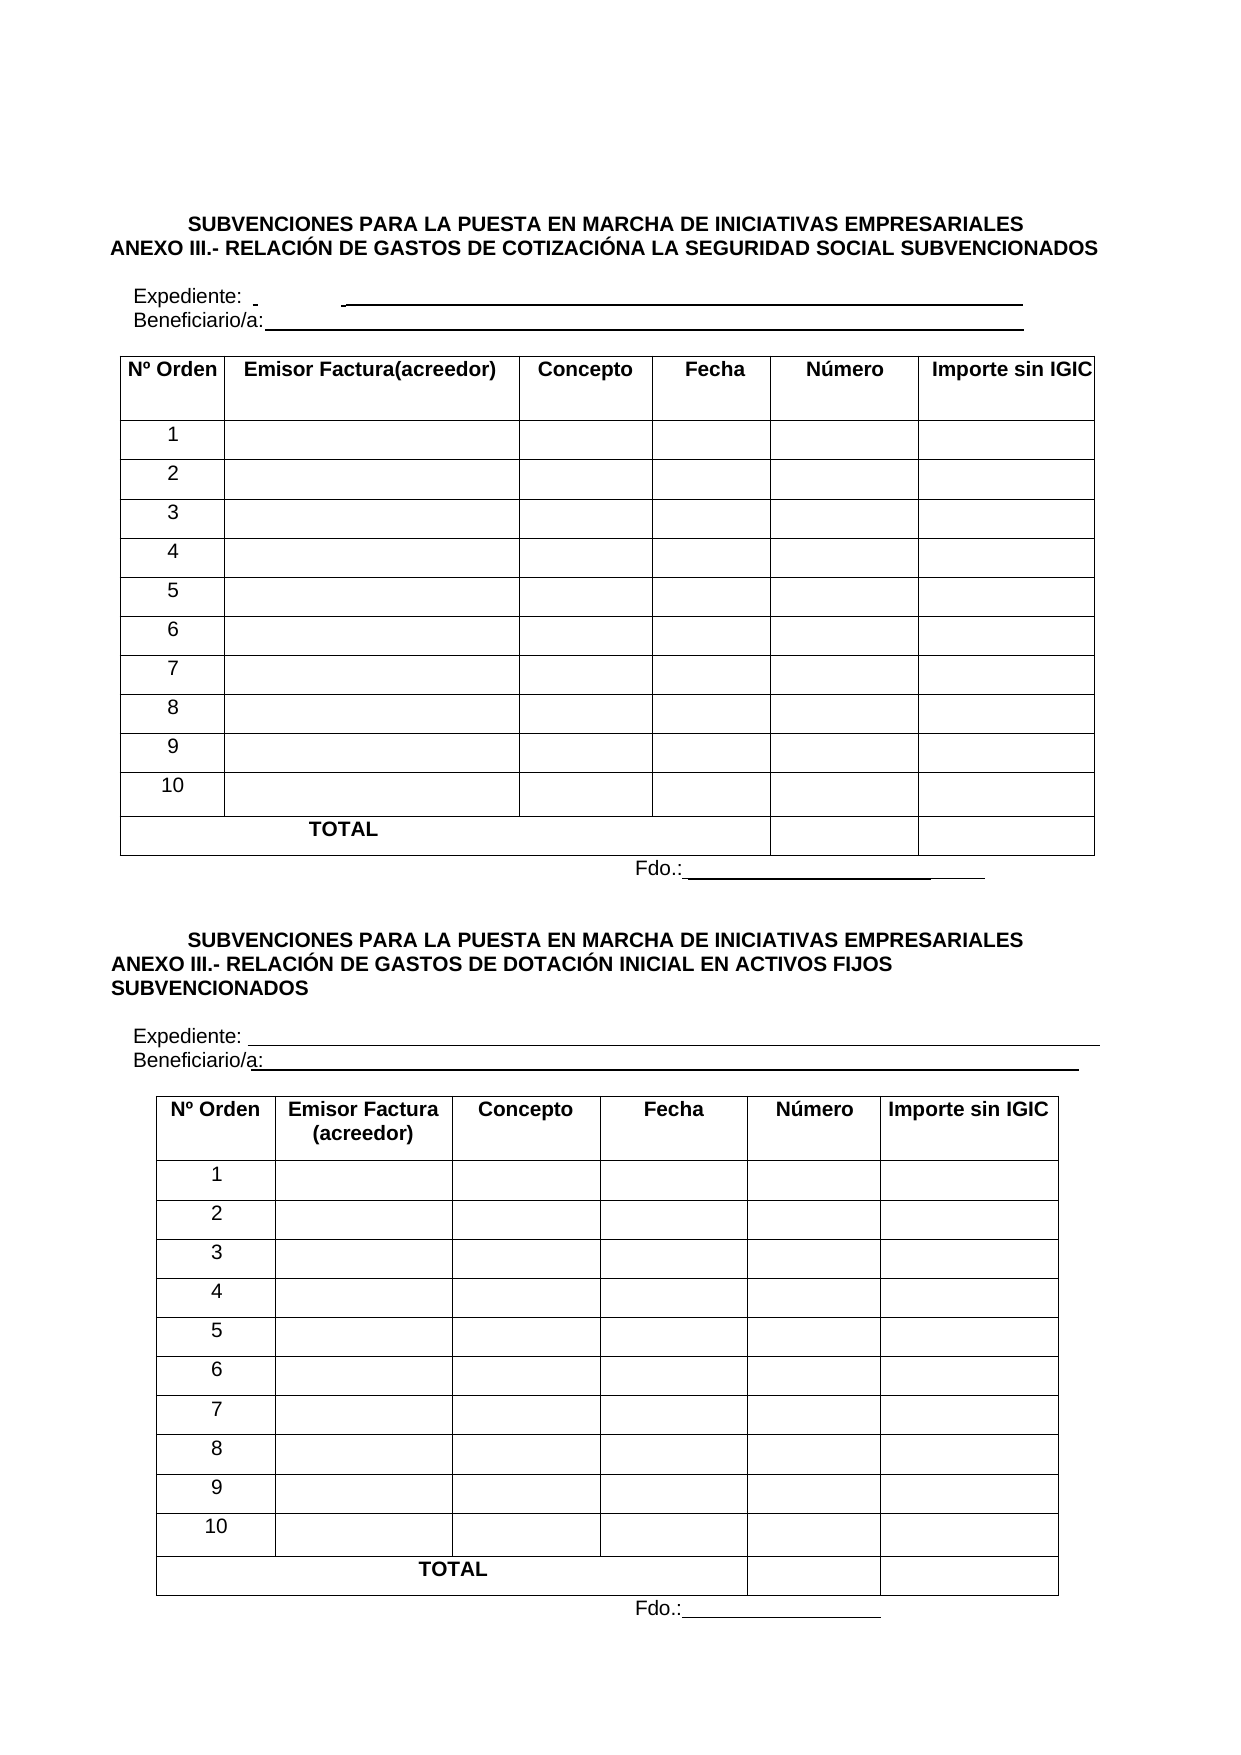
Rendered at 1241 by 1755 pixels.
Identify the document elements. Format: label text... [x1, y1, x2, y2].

table_cell [453, 1435, 600, 1473]
table_cell [919, 578, 1094, 616]
table_cell [919, 656, 1094, 694]
table_cell [520, 460, 652, 498]
table_cell [881, 1557, 1058, 1595]
table_cell 10 [121, 773, 224, 816]
table_cell [276, 1318, 452, 1356]
table_cell [225, 578, 519, 616]
table_cell [653, 539, 770, 577]
table_cell [601, 1161, 747, 1199]
table_cell 8 [121, 695, 224, 733]
table_cell 6 [121, 617, 224, 655]
table_cell [520, 773, 652, 816]
table_cell [653, 695, 770, 733]
table_cell 1 [121, 421, 224, 459]
table_cell TOTAL [121, 817, 770, 855]
table_cell [225, 695, 519, 733]
table_cell [748, 1475, 880, 1513]
table_cell [520, 656, 652, 694]
table_cell [771, 539, 918, 577]
table_cell TOTAL [157, 1557, 747, 1595]
table_cell [453, 1475, 600, 1513]
table_cell [520, 421, 652, 459]
table_cell [653, 460, 770, 498]
table_cell [771, 617, 918, 655]
table_cell [453, 1161, 600, 1199]
table_cell [520, 734, 652, 772]
table_cell [653, 656, 770, 694]
table_cell [748, 1318, 880, 1356]
table_cell [881, 1240, 1058, 1278]
table_cell [453, 1240, 600, 1278]
table_cell 5 [121, 578, 224, 616]
table_cell [601, 1279, 747, 1317]
table_cell [748, 1201, 880, 1238]
table_cell [601, 1240, 747, 1278]
table_cell [919, 734, 1094, 772]
table_header Número [771, 357, 918, 420]
table_cell [601, 1514, 747, 1556]
table_cell [771, 500, 918, 538]
table_cell 3 [157, 1240, 275, 1278]
table_cell [881, 1279, 1058, 1317]
table_cell [919, 617, 1094, 655]
table_cell [225, 421, 519, 459]
text Expediente: Beneficiario/a: [133, 283, 1023, 332]
table_header Importe sin IGIC [881, 1097, 1058, 1160]
table_cell 2 [121, 460, 224, 498]
table_cell [653, 500, 770, 538]
table_cell [919, 817, 1094, 855]
table_cell [276, 1435, 452, 1473]
table_cell [881, 1201, 1058, 1238]
table_cell [771, 656, 918, 694]
table_cell [919, 773, 1094, 816]
table_cell [601, 1396, 747, 1434]
table_cell 8 [157, 1435, 275, 1473]
table_header Número [748, 1097, 880, 1160]
table_cell [520, 617, 652, 655]
table_cell [276, 1396, 452, 1434]
table_cell [919, 421, 1094, 459]
table_cell [225, 500, 519, 538]
text Expediente: Beneficiario/a: [133, 1024, 1100, 1072]
table_cell [653, 617, 770, 655]
table_cell [453, 1279, 600, 1317]
table_cell [520, 695, 652, 733]
table_cell [276, 1161, 452, 1199]
table_header Emisor Factura (acreedor) [276, 1097, 452, 1160]
table_cell [453, 1357, 600, 1395]
table_cell [601, 1475, 747, 1513]
table_cell [919, 539, 1094, 577]
table_cell [748, 1357, 880, 1395]
table_cell 6 [157, 1357, 275, 1395]
table_cell [653, 578, 770, 616]
table_header Nº Orden [157, 1097, 275, 1160]
table_cell 2 [157, 1201, 275, 1238]
table_cell 9 [157, 1475, 275, 1513]
table_header Concepto [520, 357, 652, 420]
table_cell [748, 1161, 880, 1199]
table_cell [881, 1435, 1058, 1473]
table_cell [748, 1514, 880, 1556]
table_cell [276, 1514, 452, 1556]
table_cell [225, 734, 519, 772]
table_cell [520, 578, 652, 616]
table_cell [225, 539, 519, 577]
table_cell [653, 421, 770, 459]
table_cell [919, 460, 1094, 498]
table_cell [601, 1357, 747, 1395]
table_cell [225, 773, 519, 816]
table_cell 4 [157, 1279, 275, 1317]
table_cell [225, 460, 519, 498]
table_cell [881, 1318, 1058, 1356]
table_cell 9 [121, 734, 224, 772]
table_cell [748, 1557, 880, 1595]
table_cell [453, 1396, 600, 1434]
table_cell [881, 1475, 1058, 1513]
table_header Nº Orden [121, 357, 224, 420]
table_cell [520, 539, 652, 577]
table_cell 4 [121, 539, 224, 577]
table_cell [771, 773, 918, 816]
table_cell [601, 1318, 747, 1356]
table_header Emisor Factura(acreedor) [225, 357, 519, 420]
subtitle SUBVENCIONES PARA LA PUESTA EN MARCHA DE INICIATIVAS EMPRESARIALES ANEXO III.- RELACIÓN DE GASTOS DE DOTACIÓN INICIAL EN ACTIVOS FIJOS SUBVENCIONADOS [111, 928, 1091, 1000]
text Fdo.: [635, 1596, 1113, 1620]
table_header Fecha [653, 357, 770, 420]
table_cell [748, 1435, 880, 1473]
table_cell [748, 1240, 880, 1278]
table_cell [881, 1357, 1058, 1395]
table_cell [653, 773, 770, 816]
table_cell [881, 1514, 1058, 1556]
table_cell [771, 460, 918, 498]
table_cell [276, 1357, 452, 1395]
table_cell [601, 1201, 747, 1238]
table_cell [276, 1240, 452, 1278]
table_cell [225, 617, 519, 655]
table_cell [601, 1435, 747, 1473]
table_cell [276, 1475, 452, 1513]
subtitle SUBVENCIONES PARA LA PUESTA EN MARCHA DE INICIATIVAS EMPRESARIALES ANEXO III.- RELACIÓN DE GASTOS DE COTIZACIÓNA LA SEGURIDAD SOCIAL SUBVENCIONADOS [110, 212, 1101, 260]
table_cell [748, 1279, 880, 1317]
table_cell 5 [157, 1318, 275, 1356]
table_header Fecha [601, 1097, 747, 1160]
table_cell 7 [121, 656, 224, 694]
table_cell [520, 500, 652, 538]
table_header Importe sin IGIC [919, 357, 1094, 420]
text Fdo.: [204, 856, 1113, 880]
table_cell [771, 817, 918, 855]
table_cell 7 [157, 1396, 275, 1434]
table_cell [919, 500, 1094, 538]
table_cell [771, 421, 918, 459]
table_cell [453, 1514, 600, 1556]
table_cell [453, 1318, 600, 1356]
table_cell [225, 656, 519, 694]
table_cell 1 [157, 1161, 275, 1199]
table_cell [453, 1201, 600, 1238]
table_cell [748, 1396, 880, 1434]
table_cell [771, 734, 918, 772]
table_cell 10 [157, 1514, 275, 1556]
table_header Concepto [453, 1097, 600, 1160]
table_cell [771, 695, 918, 733]
table_cell [881, 1396, 1058, 1434]
table_cell 3 [121, 500, 224, 538]
table_cell [276, 1279, 452, 1317]
table_cell [276, 1201, 452, 1238]
table_cell [771, 578, 918, 616]
table_cell [881, 1161, 1058, 1199]
table_cell [653, 734, 770, 772]
table_cell [919, 695, 1094, 733]
